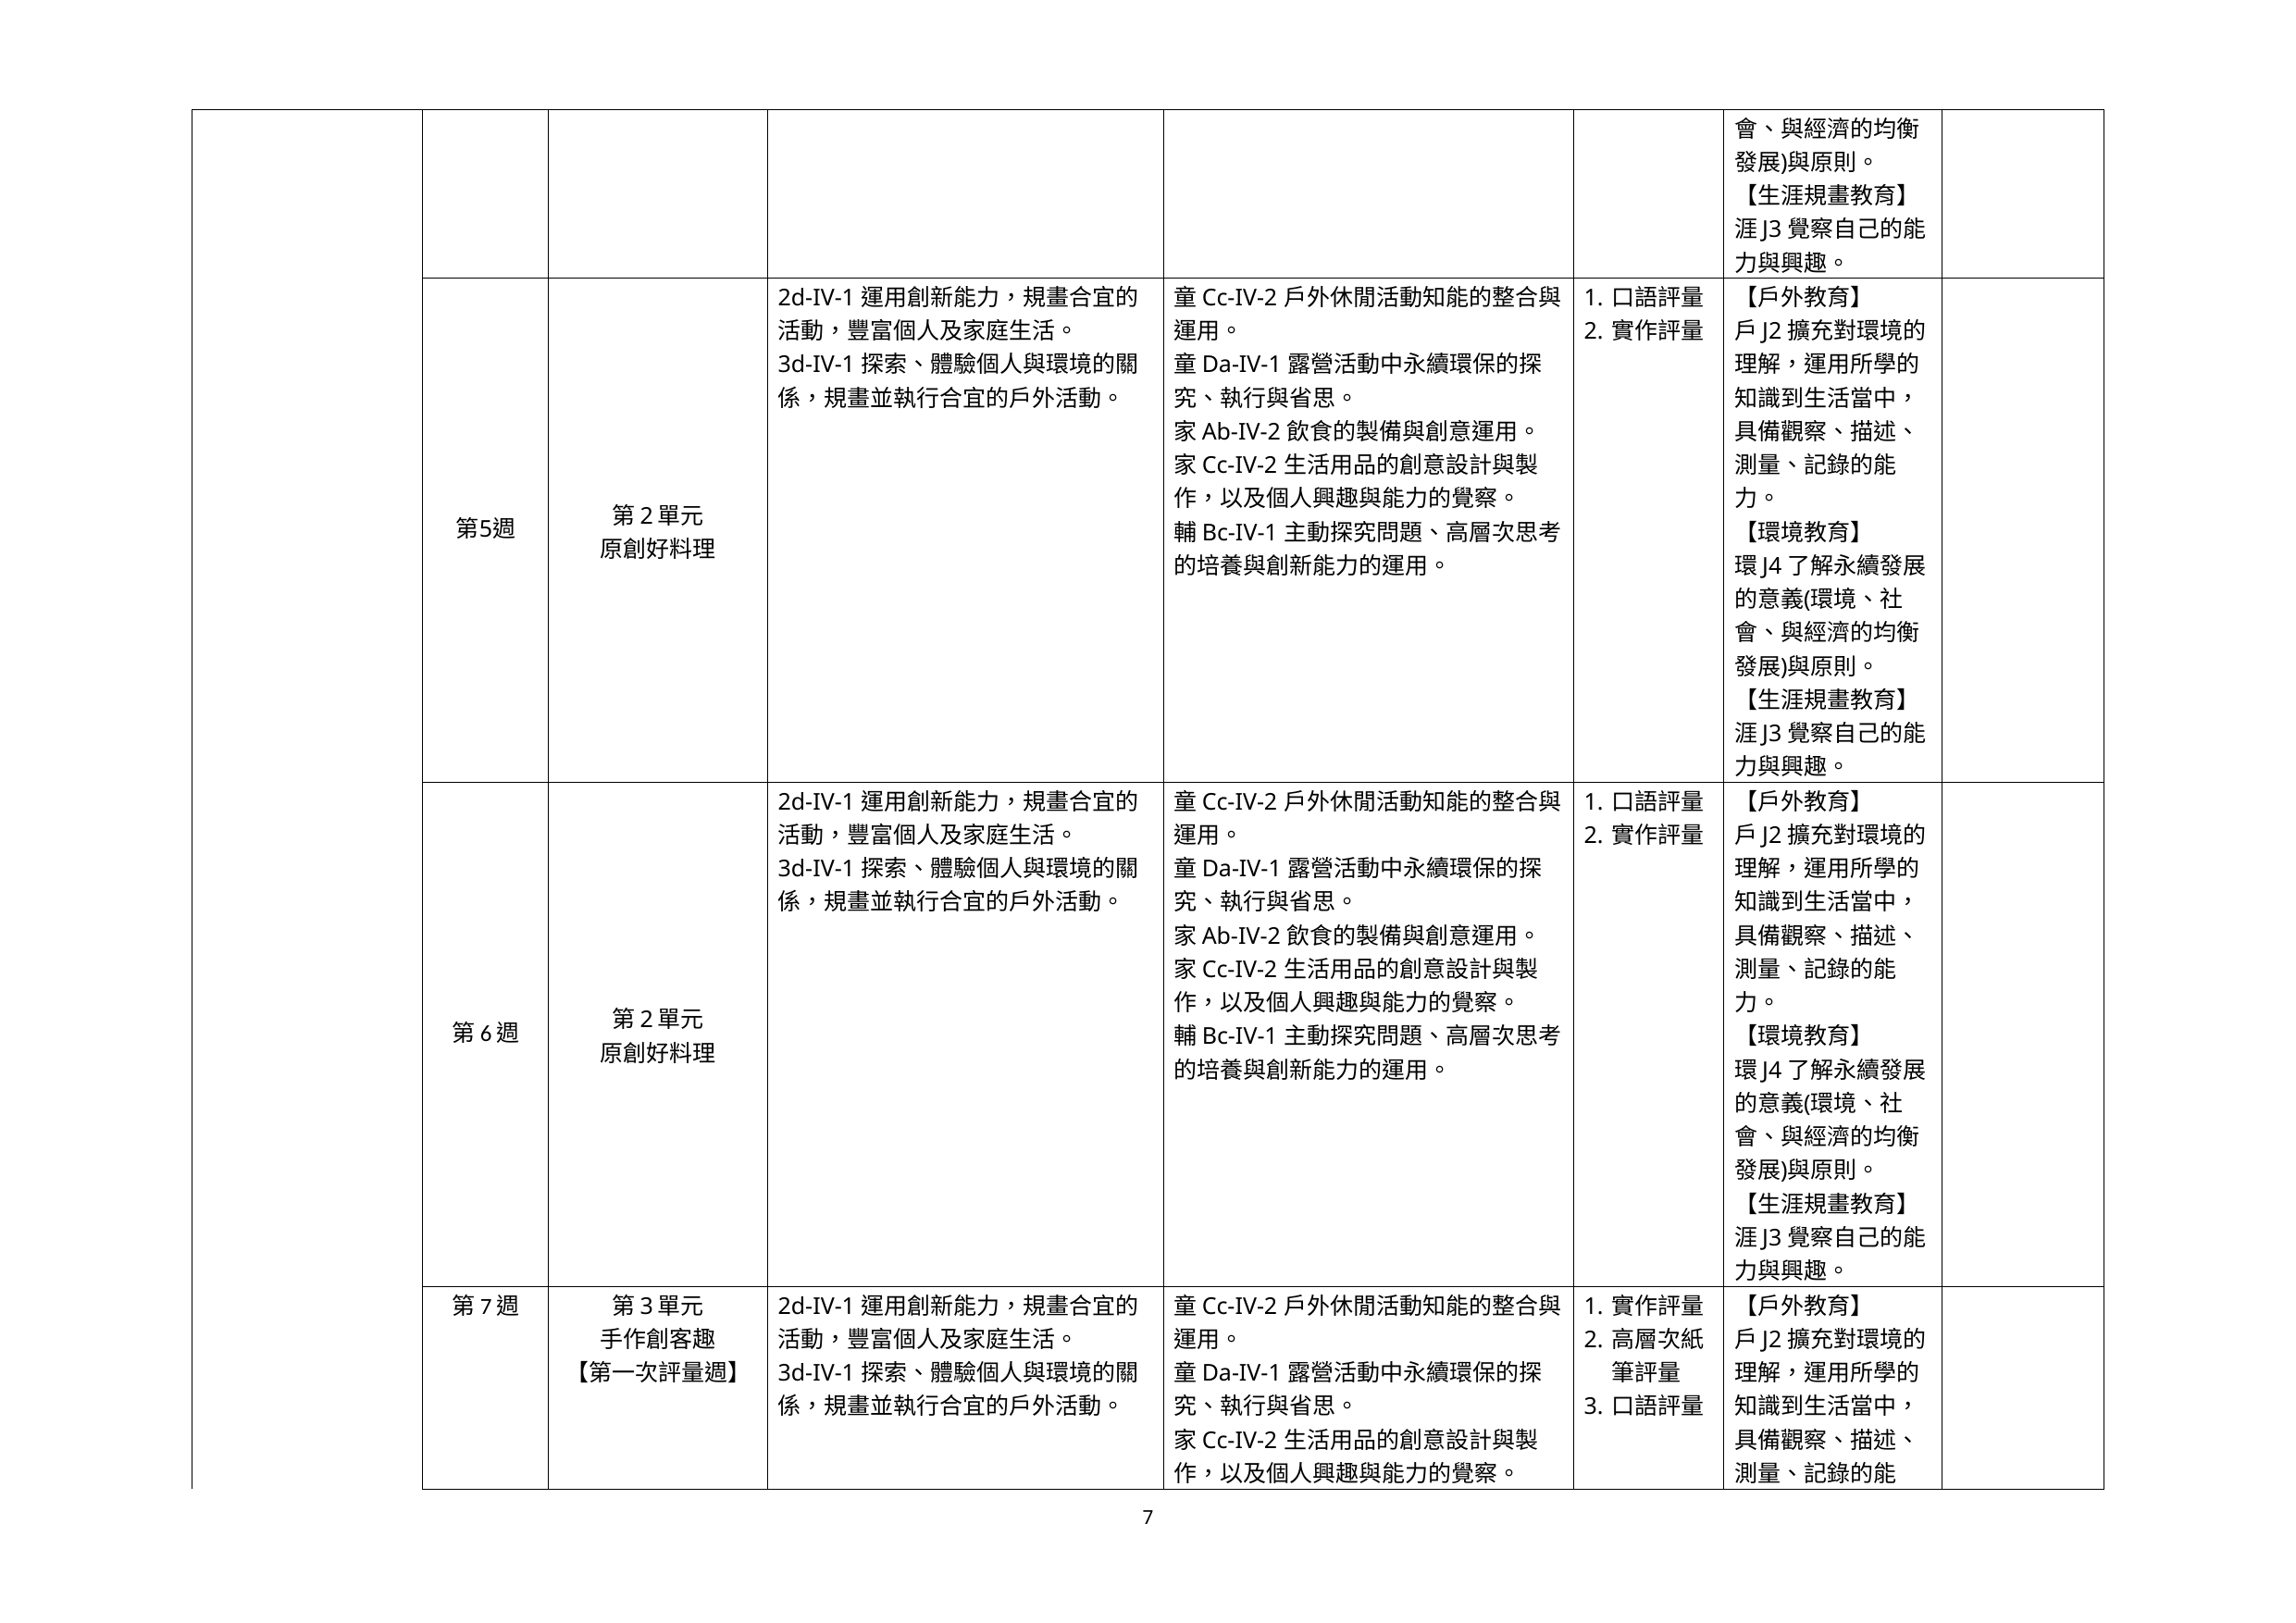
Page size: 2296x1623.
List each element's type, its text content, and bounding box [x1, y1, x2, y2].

table_cell [1574, 110, 1723, 278]
table_cell [768, 110, 1163, 278]
table_cell [1942, 783, 2104, 1286]
table_cell [1942, 1287, 2104, 1488]
table_cell 口語評量 實作評量 [1574, 279, 1723, 782]
table_cell 【戶外教育】 戶J2 擴充對環境的理解，運用所學的知識到生活當中，具備觀察、描述、測量、記錄的能力。 【環境教育】 環J4 了解永續發展的意義(環境、社會、與經濟的均衡發展)與原則。 【生涯規畫教育】 涯J3 覺察自己的能力與興趣。 [1724, 279, 1942, 782]
table_cell 實作評量 高層次紙筆評量 口語評量 [1574, 1287, 1723, 1488]
table_cell 童Cc-IV-2 戶外休閒活動知能的整合與運用。 童Da-IV-1 露營活動中永續環保的探究、執行與省思。 家Cc-IV-2 生活用品的創意設計與製作，以及個人興趣與能力的覺察。 [1164, 1287, 1573, 1488]
table_cell 第7週 [423, 1287, 548, 1488]
table_cell [549, 110, 767, 278]
table_cell [1942, 279, 2104, 782]
table_cell 第6週 [423, 783, 548, 1286]
table_cell 口語評量 實作評量 [1574, 783, 1723, 1286]
table_cell [1164, 110, 1573, 278]
table_cell 2d-IV-1 運用創新能力，規畫合宜的活動，豐富個人及家庭生活。 3d-IV-1 探索、體驗個人與環境的關係，規畫並執行合宜的戶外活動。 [768, 1287, 1163, 1488]
table_cell 第3單元 手作創客趣 【第一次評量週】 [549, 1287, 767, 1488]
table_cell 【戶外教育】 戶J2 擴充對環境的理解，運用所學的知識到生活當中，具備觀察、描述、測量、記錄的能 [1724, 1287, 1942, 1488]
table_cell 第2單元 原創好料理 [549, 783, 767, 1286]
table_cell 童Cc-IV-2 戶外休閒活動知能的整合與運用。 童Da-IV-1 露營活動中永續環保的探究、執行與省思。 家Ab-IV-2 飲食的製備與創意運用。 家Cc-IV-2 生活用品的創意設計與製作，以及個人興趣與能力的覺察。 輔Bc-IV-1 主動探究問題、高層次思考的培養與創新能力的運用。 [1164, 783, 1573, 1286]
table_cell [1942, 110, 2104, 278]
table_cell 2d-IV-1 運用創新能力，規畫合宜的活動，豐富個人及家庭生活。 3d-IV-1 探索、體驗個人與環境的關係，規畫並執行合宜的戶外活動。 [768, 783, 1163, 1286]
table_cell 會、與經濟的均衡發展)與原則。 【生涯規畫教育】 涯J3 覺察自己的能力與興趣。 [1724, 110, 1942, 278]
table_cell [423, 110, 548, 278]
table_cell 第5週 [423, 279, 548, 782]
table_cell 童Cc-IV-2 戶外休閒活動知能的整合與運用。 童Da-IV-1 露營活動中永續環保的探究、執行與省思。 家Ab-IV-2 飲食的製備與創意運用。 家Cc-IV-2 生活用品的創意設計與製作，以及個人興趣與能力的覺察。 輔Bc-IV-1 主動探究問題、高層次思考的培養與創新能力的運用。 [1164, 279, 1573, 782]
table_cell 2d-IV-1 運用創新能力，規畫合宜的活動，豐富個人及家庭生活。 3d-IV-1 探索、體驗個人與環境的關係，規畫並執行合宜的戶外活動。 [768, 279, 1163, 782]
table_cell 第2單元 原創好料理 [549, 279, 767, 782]
table_cell 【戶外教育】 戶J2 擴充對環境的理解，運用所學的知識到生活當中，具備觀察、描述、測量、記錄的能力。 【環境教育】 環J4 了解永續發展的意義(環境、社會、與經濟的均衡發展)與原則。 【生涯規畫教育】 涯J3 覺察自己的能力與興趣。 [1724, 783, 1942, 1286]
